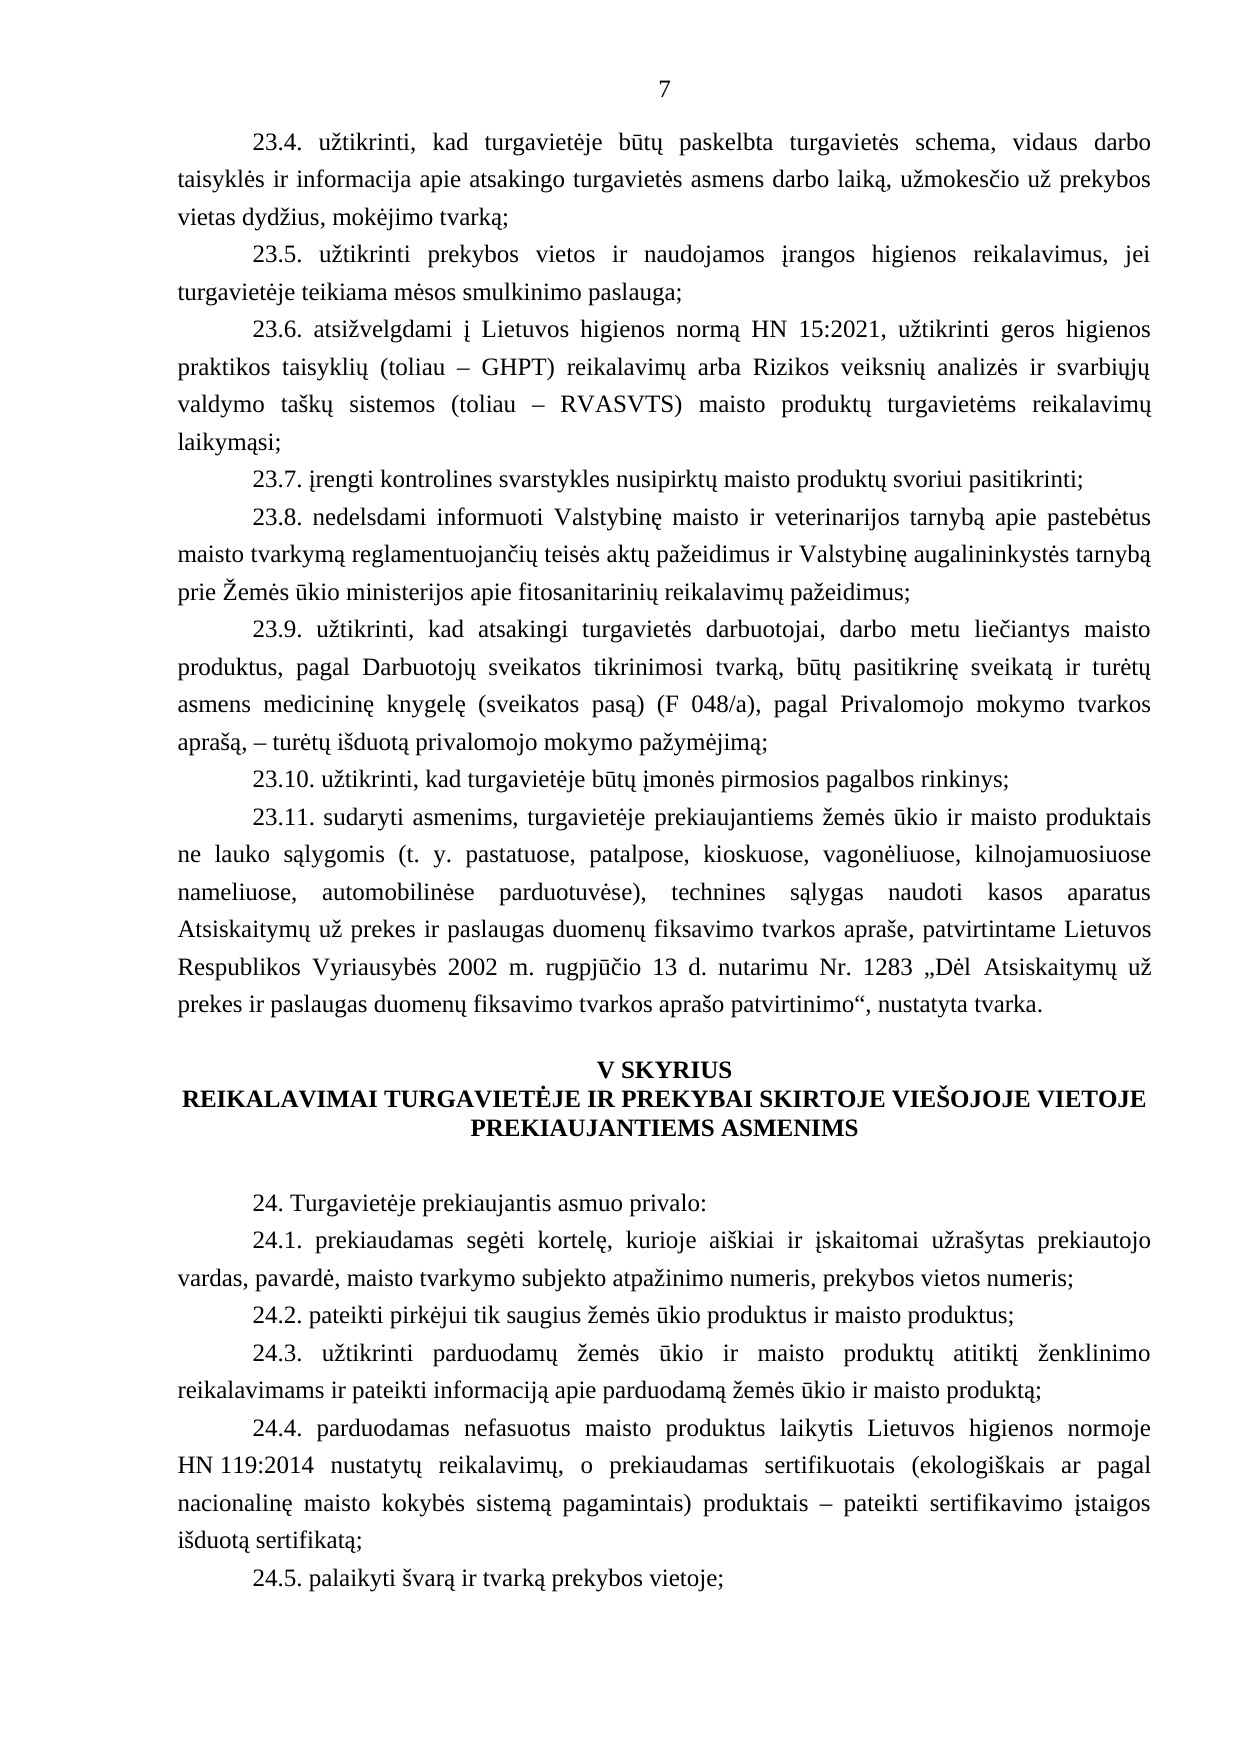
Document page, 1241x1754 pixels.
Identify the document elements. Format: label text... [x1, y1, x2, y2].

text 23.4. užtikrinti, kad turgavietėje būtų paskelbta turgavietės schema, vidaus darbo taisyklės ir informacija apie atsakingo turgavietės asmens darbo laiką, užmokesčio už prekybos vietas dydžius, mokėjimo tvarką; [177, 118, 1152, 231]
text 23.11. sudaryti asmenims, turgavietėje prekiaujantiems žemės ūkio ir maisto produktais ne lauko sąlygomis (t. y. pastatuose, patalpose, kioskuose, vagonėliuose, kilnojamuosiuose nameliuose, automobilinėse parduotuvėse), technines sąlygas naudoti kasos aparatus Atsiskaitymų už prekes ir paslaugas duomenų fiksavimo tvarkos apraše, patvirtintame Lietuvos Respublikos Vyriausybės 2002 m. rugpjūčio 13 d. nutarimu Nr. 1283 „Dėl Atsiskaitymų už prekes ir paslaugas duomenų fiksavimo tvarkos aprašo patvirtinimo“, nustatyta tvarka. [177, 793, 1152, 1018]
text 24. Turgavietėje prekiaujantis asmuo privalo: [177, 1179, 1152, 1217]
text 23.5. užtikrinti prekybos vietos ir naudojamos įrangos higienos reikalavimus, jei turgavietėje teikiama mėsos smulkinimo paslauga; [177, 231, 1152, 306]
text V SKYRIUS [177, 1056, 1152, 1084]
text 23.7. įrengti kontrolines svarstykles nusipirktų maisto produktų svoriui pasitikrinti; [177, 456, 1152, 493]
text 23.6. atsižvelgdami į Lietuvos higienos normą HN 15:2021, užtikrinti geros higienos praktikos taisyklių (toliau – GHPT) reikalavimų arba Rizikos veiksnių analizės ir svarbiųjų valdymo taškų sistemos (toliau – RVASVTS) maisto produktų turgavietėms reikalavimų laikymąsi; [177, 306, 1152, 456]
text 23.10. užtikrinti, kad turgavietėje būtų įmonės pirmosios pagalbos rinkinys; [177, 756, 1152, 793]
text REIKALAVIMAI TURGAVIETĖJE IR PREKYBAI SKIRTOJE VIEŠOJOJE VIETOJE PREKIAUJANTIEMS ASMENIMS [177, 1084, 1152, 1142]
text 24.1. prekiaudamas segėti kortelę, kurioje aiškiai ir įskaitomai užrašytas prekiautojo vardas, pavardė, maisto tvarkymo subjekto atpažinimo numeris, prekybos vietos numeris; [177, 1217, 1152, 1292]
text 24.3. užtikrinti parduodamų žemės ūkio ir maisto produktų atitiktį ženklinimo reikalavimams ir pateikti informaciją apie parduodamą žemės ūkio ir maisto produktą; [177, 1329, 1152, 1404]
text 24.4. parduodamas nefasuotus maisto produktus laikytis Lietuvos higienos normoje HN 119:2014 nustatytų reikalavimų, o prekiaudamas sertifikuotais (ekologiškais ar pagal nacionalinę maisto kokybės sistemą pagamintais) produktais – pateikti sertifikavimo įstaigos išduotą sertifikatą; [177, 1404, 1152, 1554]
text 23.9. užtikrinti, kad atsakingi turgavietės darbuotojai, darbo metu liečiantys maisto produktus, pagal Darbuotojų sveikatos tikrinimosi tvarką, būtų pasitikrinę sveikatą ir turėtų asmens medicininę knygelę (sveikatos pasą) (F 048/a), pagal Privalomojo mokymo tvarkos aprašą, – turėtų išduotą privalomojo mokymo pažymėjimą; [177, 606, 1152, 756]
text 23.8. nedelsdami informuoti Valstybinę maisto ir veterinarijos tarnybą apie pastebėtus maisto tvarkymą reglamentuojančių teisės aktų pažeidimus ir Valstybinę augalininkystės tarnybą prie Žemės ūkio ministerijos apie fitosanitarinių reikalavimų pažeidimus; [177, 493, 1152, 606]
text 24.2. pateikti pirkėjui tik saugius žemės ūkio produktus ir maisto produktus; [177, 1292, 1152, 1329]
text 24.5. palaikyti švarą ir tvarką prekybos vietoje; [177, 1554, 1152, 1592]
